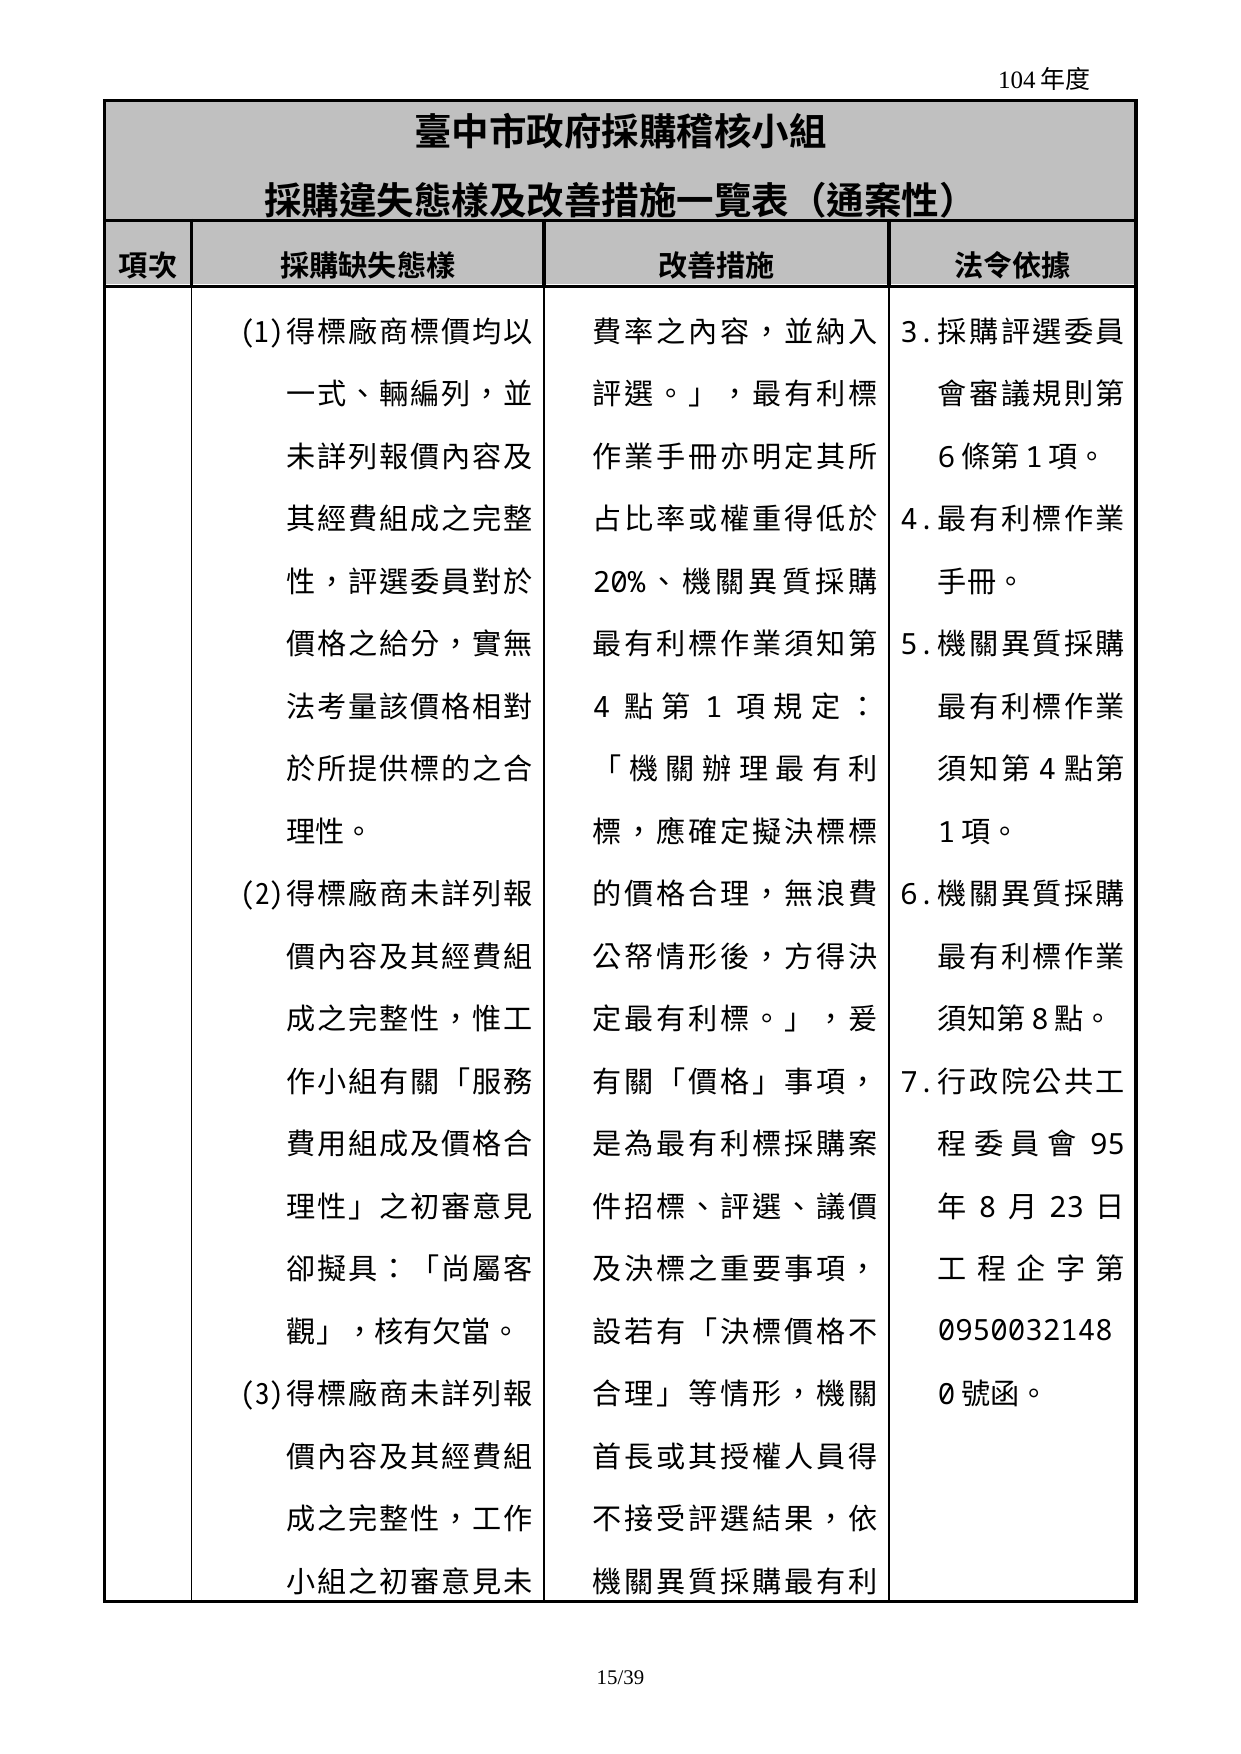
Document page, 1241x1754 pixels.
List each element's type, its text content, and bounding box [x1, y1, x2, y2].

table_header 臺中市政府採購稽核小組 採購違失態樣及改善措施一覽表（通案性） [106, 102, 1134, 219]
table_cell 機關辦理委託專業服務案，有以下缺失或應行檢討改進事項： 未核實審查確認「優勝廠商標價是否合理無浪費公帑情形」： 得標廠商標價均以一式、輛編列，並未詳列報價內容及其經費組成之完整性，評選委員對於價格之給分，實無法考量該價格相對於所提供標的之合理性。 得標廠商未詳列報價內容及其經費組成之完整性，惟工作小組有關「服務費用組成及價格合理性」之初審意見卻擬具：「尚屬客觀」，核有欠當。 得標廠商未詳列報價內容及其經費組成之完整性，工作小組之初審意見未核實，如評選過程有依規就各評選項目、受評廠商資料及工作小組初審意見，逐項討論後為之，當得以發現得標廠商「服務費用組成及價格合理性」之問題，惟評選委員卻均給予高分，事實是否認定正確，容有疑慮。 主辦單位簽辦簽約事宜，會計室於會簽時特別針對價格問題簽註意見，主辦單位若未延宕簽約期程，並仔細查察，當能及時發現「價格」問題之所在，卻逕以結簽陳核，核欠允妥。 評選程序存有瑕疵：評選委員有6位委員出席評選，卻僅有5位評選委員參與評分(召集人未評分)，核與法規未符，並易令人質疑評選結果之正確性及有效性。 [192, 288, 543, 1600]
table_cell 改善措施 [546, 222, 887, 284]
table_cell 法令依據 [891, 222, 1134, 284]
table_cell [106, 288, 191, 1600]
table_cell 採購缺失態樣 [193, 222, 542, 284]
table_cell 最有利標評選辦法第9條第2項。 採購評選委員會組織準則第7條第2項。 採購評選委員會審議規則第6條第1項。 最有利標作業手冊。 機關異質採購最有利標作業須知第4點第1項。 機關異質採購最有利標作業須知第8點。 行政院公共工程委員會95年8月23日工程企字第09500321480號函。 [890, 288, 1134, 1600]
table_cell 費率之內容，並納入評選。」，最有利標作業手冊亦明定其所占比率或權重得低於20%、機關異質採購最有利標作業須知第4點第1項規定：「機關辦理最有利標，應確定擬決標標的價格合理，無浪費公帑情形後，方得決定最有利標。」，爰有關「價格」事項，是為最有利標採購案件招標、評選、議價及決標之重要事項，設若有「決標價格不合理」等情形，機關首長或其授權人員得不接受評選結果，依機關異質採購最有利 [545, 288, 888, 1600]
table_cell 項次 [106, 222, 190, 284]
